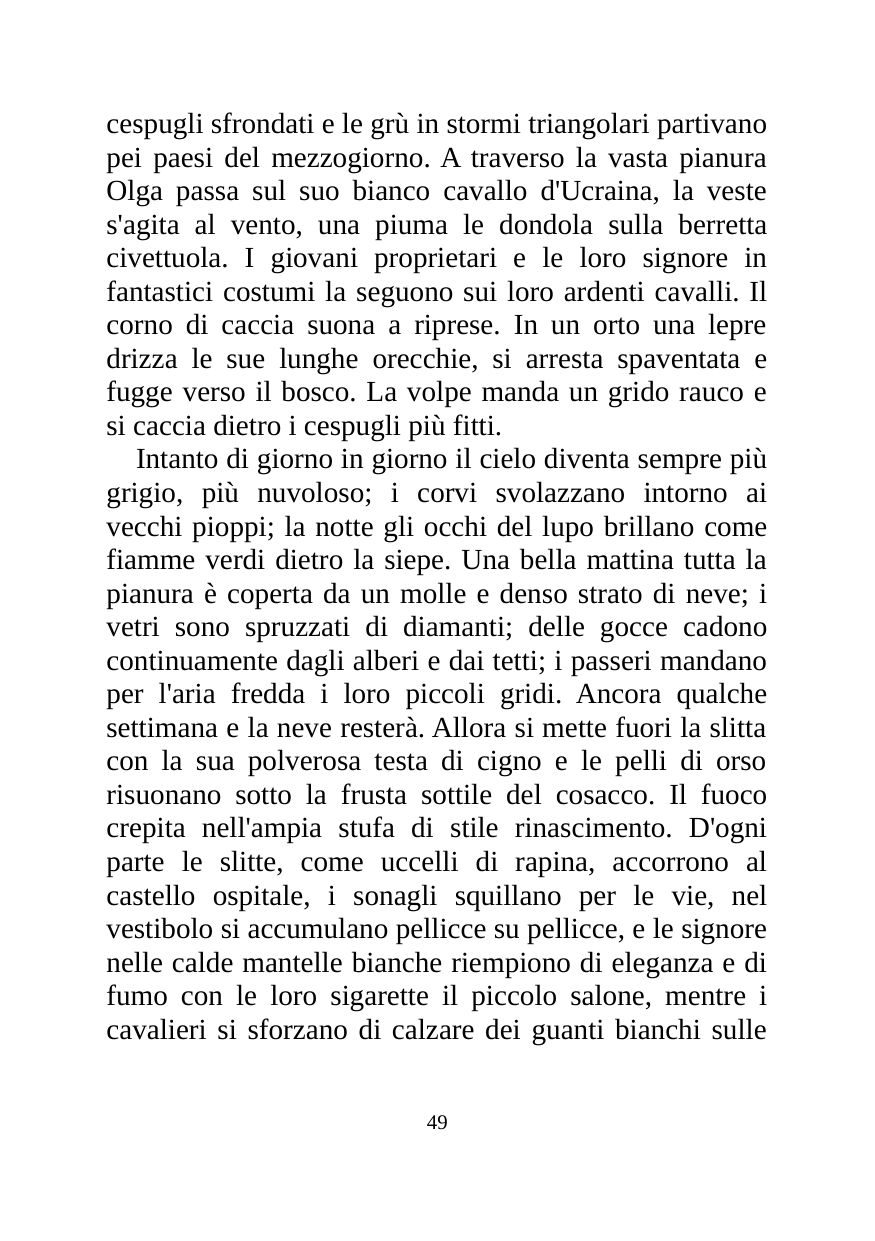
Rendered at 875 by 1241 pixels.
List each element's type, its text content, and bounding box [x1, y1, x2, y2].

text Intanto di giorno in giorno il cielo diventa sempre più grigio, più nuvoloso; i corvi svolazzano intorno ai vecchi pioppi; la notte gli occhi del lupo brillano come fiamme verdi dietro la siepe. Una bella mattina tutta la pianura è coperta da un molle e denso strato di neve; i vetri sono spruzzati di diamanti; delle gocce cadono continuamente dagli alberi e dai tetti; i passeri mandano per l'aria fredda i loro piccoli gridi. Ancora qualche settimana e la neve resterà. Allora si mette fuori la slitta con la sua polverosa testa di cigno e le pelli di orso risuonano sotto la frusta sottile del cosacco. Il fuoco crepita nell'ampia stufa di stile rinascimento. D'ogni parte le slitte, come uccelli di rapina, accorrono al castello ospitale, i sonagli squillano per le vie, nel vestibolo si accumulano pellicce su pellicce, e le signore nelle calde mantelle bianche riempiono di eleganza e di fumo con le loro sigarette il piccolo salone, mentre i cavalieri si sforzano di calzare dei guanti bianchi sulle [106, 442, 768, 1045]
text cespugli sfrondati e le grù in stormi triangolari partivano pei paesi del mezzogiorno. A traverso la vasta pianura Olga passa sul suo bianco cavallo d'Ucraina, la veste s'agita al vento, una piuma le dondola sulla berretta civettuola. I giovani proprietari e le loro signore in fantastici costumi la seguono sui loro ardenti cavalli. Il corno di caccia suona a riprese. In un orto una lepre drizza le sue lunghe orecchie, si arresta spaventata e fugge verso il bosco. La volpe manda un grido rauco e si caccia dietro i cespugli più fitti. [106, 106, 768, 442]
